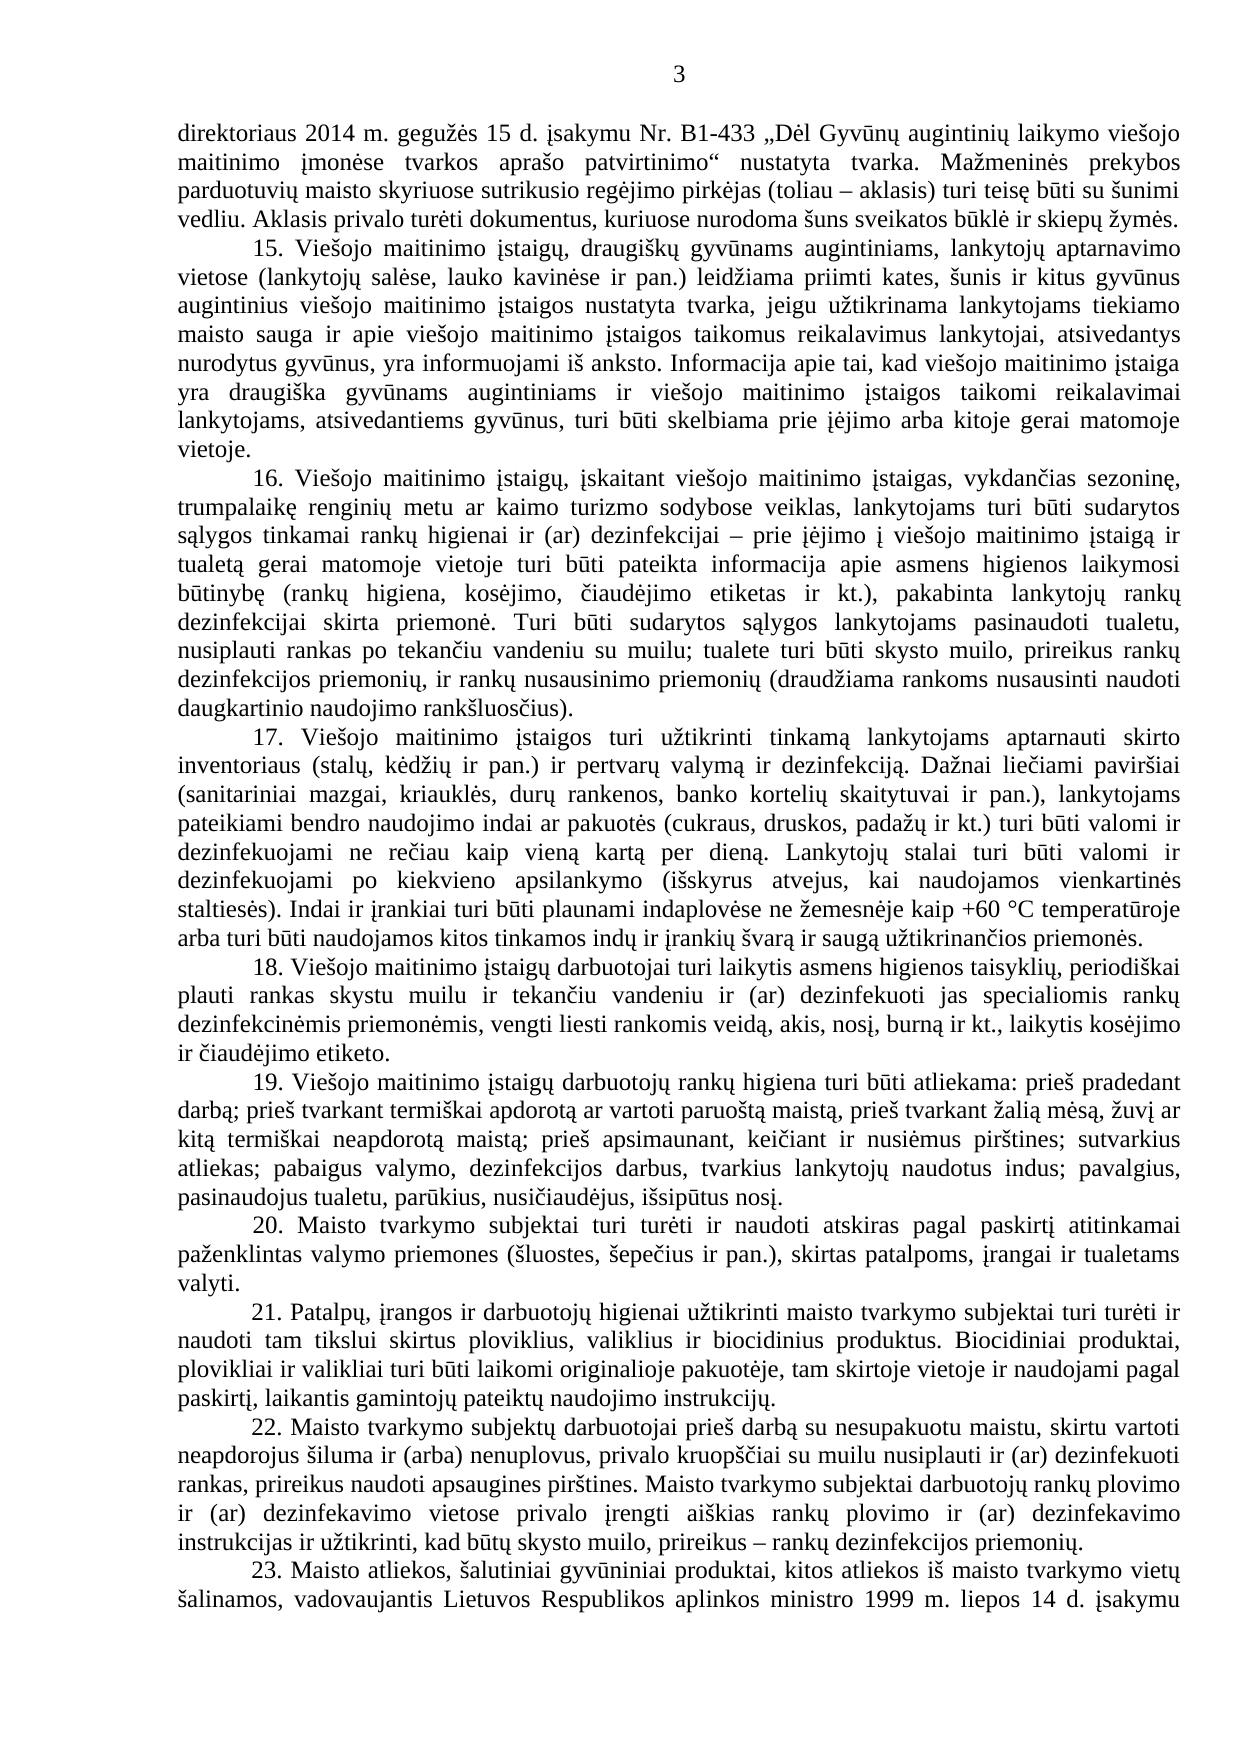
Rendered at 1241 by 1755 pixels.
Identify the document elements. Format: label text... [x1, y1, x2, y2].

text 16. Viešojo maitinimo įstaigų, įskaitant viešojo maitinimo įstaigas, vykdančias sezoninę, trumpalaikę renginių metu ar kaimo turizmo sodybose veiklas, lankytojams turi būti sudarytos sąlygos tinkamai rankų higienai ir (ar) dezinfekcijai – prie įėjimo į viešojo maitinimo įstaigą ir tualetą gerai matomoje vietoje turi būti pateikta informacija apie asmens higienos laikymosi būtinybę (rankų higiena, kosėjimo, čiaudėjimo etiketas ir kt.), pakabinta lankytojų rankų dezinfekcijai skirta priemonė. Turi būti sudarytos sąlygos lankytojams pasinaudoti tualetu, nusiplauti rankas po tekančiu vandeniu su muilu; tualete turi būti skysto muilo, prireikus rankų dezinfekcijos priemonių, ir rankų nusausinimo priemonių (draudžiama rankoms nusausinti naudoti daugkartinio naudojimo rankšluosčius). [177, 463, 1181, 722]
text 20. Maisto tvarkymo subjektai turi turėti ir naudoti atskiras pagal paskirtį atitinkamai paženklintas valymo priemones (šluostes, šepečius ir pan.), skirtas patalpoms, įrangai ir tualetams valyti. [177, 1211, 1181, 1297]
text 18. Viešojo maitinimo įstaigų darbuotojai turi laikytis asmens higienos taisyklių, periodiškai plauti rankas skystu muilu ir tekančiu vandeniu ir (ar) dezinfekuoti jas specialiomis rankų dezinfekcinėmis priemonėmis, vengti liesti rankomis veidą, akis, nosį, burną ir kt., laikytis kosėjimo ir čiaudėjimo etiketo. [177, 952, 1181, 1067]
text 19. Viešojo maitinimo įstaigų darbuotojų rankų higiena turi būti atliekama: prieš pradedant darbą; prieš tvarkant termiškai apdorotą ar vartoti paruoštą maistą, prieš tvarkant žalią mėsą, žuvį ar kitą termiškai neapdorotą maistą; prieš apsimaunant, keičiant ir nusiėmus pirštines; sutvarkius atliekas; pabaigus valymo, dezinfekcijos darbus, tvarkius lankytojų naudotus indus; pavalgius, pasinaudojus tualetu, parūkius, nusičiaudėjus, išsipūtus nosį. [177, 1067, 1181, 1211]
text 22. Maisto tvarkymo subjektų darbuotojai prieš darbą su nesupakuotu maistu, skirtu vartoti neapdorojus šiluma ir (arba) nenuplovus, privalo kruopščiai su muilu nusiplauti ir (ar) dezinfekuoti rankas, prireikus naudoti apsaugines pirštines. Maisto tvarkymo subjektai darbuotojų rankų plovimo ir (ar) dezinfekavimo vietose privalo įrengti aiškias rankų plovimo ir (ar) dezinfekavimo instrukcijas ir užtikrinti, kad būtų skysto muilo, prireikus – rankų dezinfekcijos priemonių. [177, 1412, 1181, 1556]
text 17. Viešojo maitinimo įstaigos turi užtikrinti tinkamą lankytojams aptarnauti skirto inventoriaus (stalų, kėdžių ir pan.) ir pertvarų valymą ir dezinfekciją. Dažnai liečiami paviršiai (sanitariniai mazgai, kriauklės, durų rankenos, banko kortelių skaitytuvai ir pan.), lankytojams pateikiami bendro naudojimo indai ar pakuotės (cukraus, druskos, padažų ir kt.) turi būti valomi ir dezinfekuojami ne rečiau kaip vieną kartą per dieną. Lankytojų stalai turi būti valomi ir dezinfekuojami po kiekvieno apsilankymo (išskyrus atvejus, kai naudojamos vienkartinės staltiesės). Indai ir įrankiai turi būti plaunami indaplovėse ne žemesnėje kaip +60 °C temperatūroje arba turi būti naudojamos kitos tinkamos indų ir įrankių švarą ir saugą užtikrinančios priemonės. [177, 722, 1181, 952]
text direktoriaus 2014 m. gegužės 15 d. įsakymu Nr. B1-433 „Dėl Gyvūnų augintinių laikymo viešojo maitinimo įmonėse tvarkos aprašo patvirtinimo“ nustatyta tvarka. Mažmeninės prekybos parduotuvių maisto skyriuose sutrikusio regėjimo pirkėjas (toliau – aklasis) turi teisę būti su šunimi vedliu. Aklasis privalo turėti dokumentus, kuriuose nurodoma šuns sveikatos būklė ir skiepų žymės. [177, 118, 1181, 233]
text 21. Patalpų, įrangos ir darbuotojų higienai užtikrinti maisto tvarkymo subjektai turi turėti ir naudoti tam tikslui skirtus ploviklius, valiklius ir biocidinius produktus. Biocidiniai produktai, plovikliai ir valikliai turi būti laikomi originalioje pakuotėje, tam skirtoje vietoje ir naudojami pagal paskirtį, laikantis gamintojų pateiktų naudojimo instrukcijų. [177, 1297, 1181, 1412]
text 15. Viešojo maitinimo įstaigų, draugiškų gyvūnams augintiniams, lankytojų aptarnavimo vietose (lankytojų salėse, lauko kavinėse ir pan.) leidžiama priimti kates, šunis ir kitus gyvūnus augintinius viešojo maitinimo įstaigos nustatyta tvarka, jeigu užtikrinama lankytojams tiekiamo maisto sauga ir apie viešojo maitinimo įstaigos taikomus reikalavimus lankytojai, atsivedantys nurodytus gyvūnus, yra informuojami iš anksto. Informacija apie tai, kad viešojo maitinimo įstaiga yra draugiška gyvūnams augintiniams ir viešojo maitinimo įstaigos taikomi reikalavimai lankytojams, atsivedantiems gyvūnus, turi būti skelbiama prie įėjimo arba kitoje gerai matomoje vietoje. [177, 233, 1181, 463]
text 23. Maisto atliekos, šalutiniai gyvūniniai produktai, kitos atliekos iš maisto tvarkymo vietų šalinamos, vadovaujantis Lietuvos Respublikos aplinkos ministro 1999 m. liepos 14 d. įsakymu [177, 1556, 1181, 1613]
